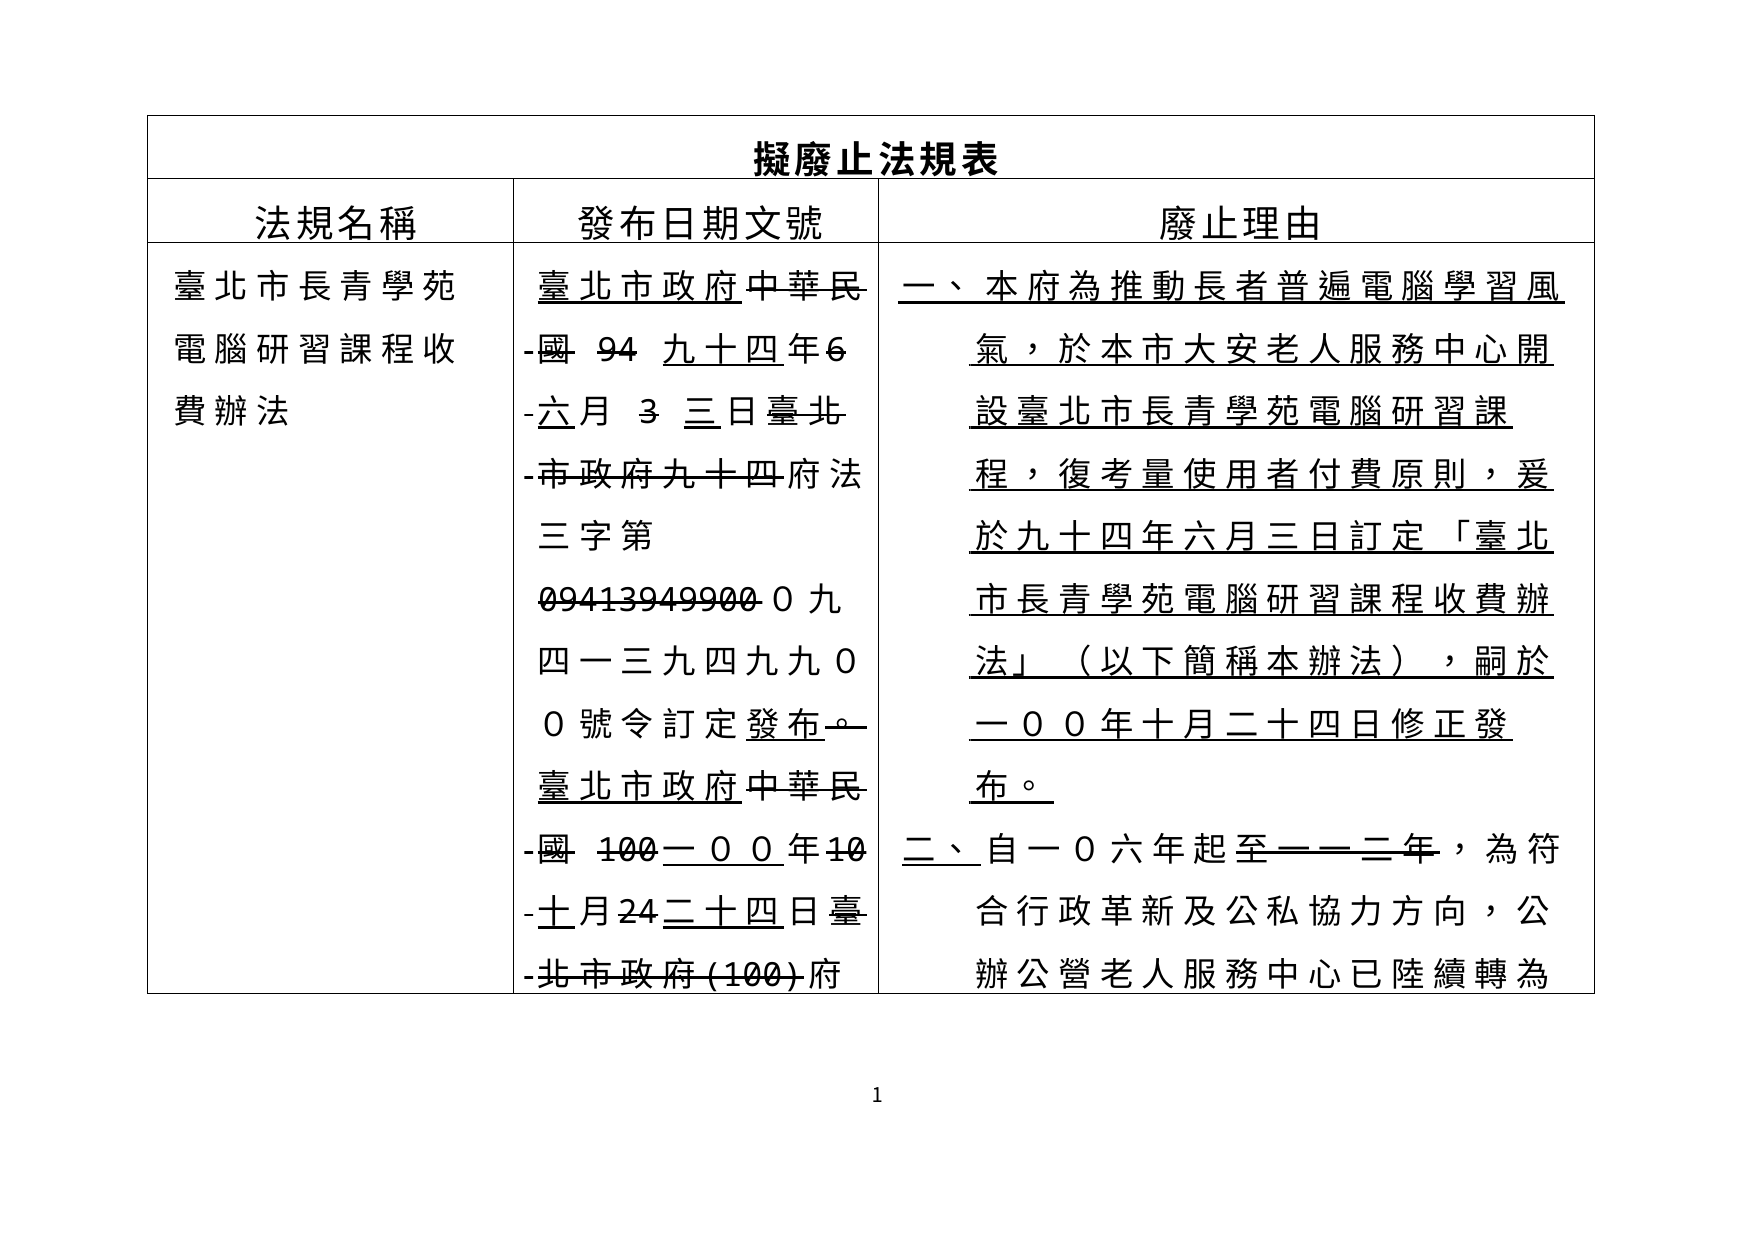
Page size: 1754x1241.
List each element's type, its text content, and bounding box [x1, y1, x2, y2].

table_cell 臺北市長青學苑電腦研習課程收費辦法 [148, 243, 513, 993]
table_cell 臺北市政府中華民國 94 九十四年6 六月 3 三日臺北市政府九十四府法三字第09413949900０九四一三九四九九００號令訂定發布。 臺北市政府中華民國 100一００年10十月24二十四日臺北市政府(100)府 [514, 243, 878, 993]
table_header 擬廢止法規表 [148, 116, 1594, 178]
table_cell 法規名稱 [148, 179, 513, 242]
table_cell 廢止理由 [879, 179, 1594, 242]
table_cell 一、本府為推動長者普遍電腦學習風氣，於本市大安老人服務中心開設臺北市長青學苑電腦研習課程，復考量使用者付費原則，爰於九十四年六月三日訂定「臺北市長青學苑電腦研習課程收費辦法」（以下簡稱本辦法），嗣於一００年十月二十四日修正發布。 二、自一０六年起至一一二年，為符合行政革新及公私協力方向，公辦公營老人服務中心已陸續轉為 [879, 243, 1594, 993]
table_cell 發布日期文號 [514, 179, 878, 242]
